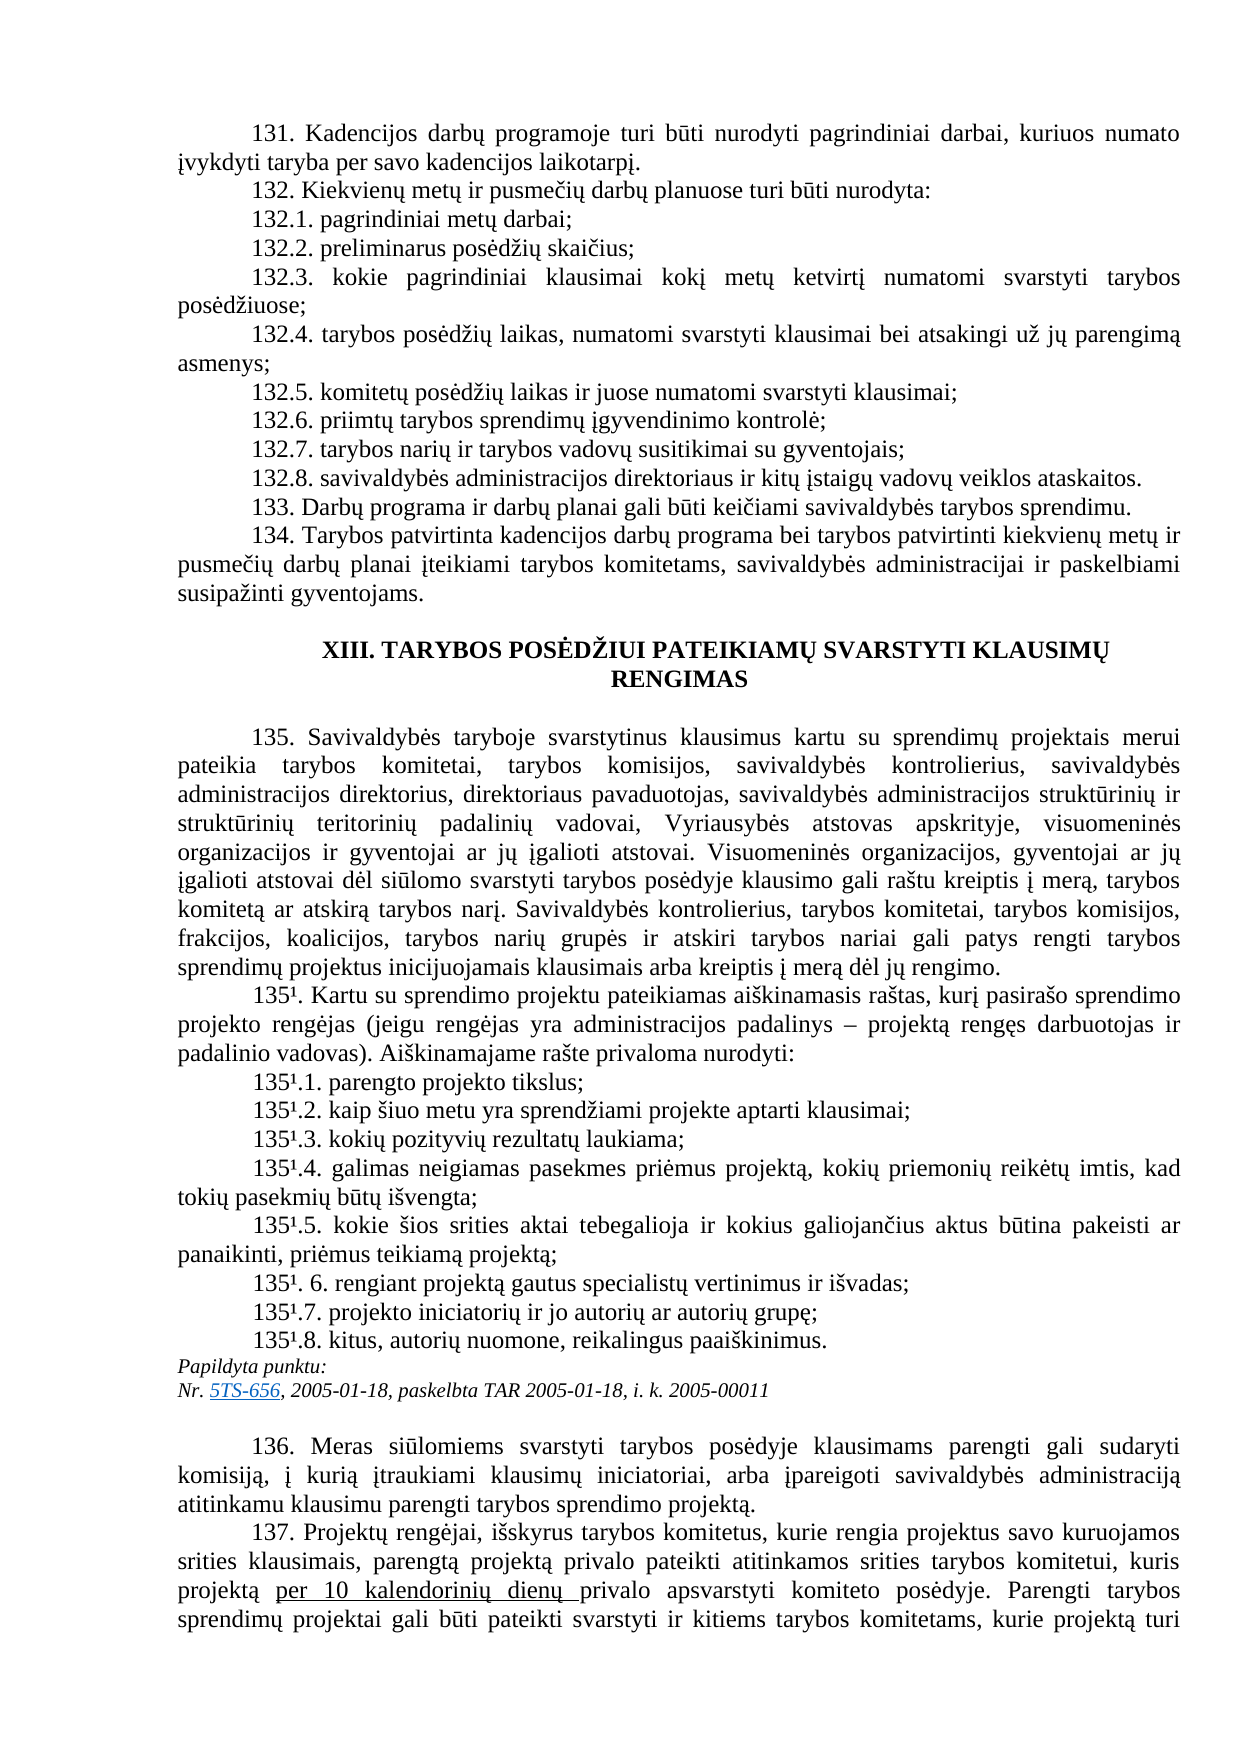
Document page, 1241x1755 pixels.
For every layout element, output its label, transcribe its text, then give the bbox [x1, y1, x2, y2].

text 134. Tarybos patvirtinta kadencijos darbų programa bei tarybos patvirtinti kiekvienų metų ir pusmečių darbų planai įteikiami tarybos komitetams, savivaldybės administracijai ir paskelbiami susipažinti gyventojams. [177, 521, 1181, 607]
text 135¹. 6. rengiant projektą gautus specialistų vertinimus ir išvadas; [177, 1268, 1181, 1297]
text 132.2. preliminarus posėdžių skaičius; [177, 233, 1181, 262]
text 132.8. savivaldybės administracijos direktoriaus ir kitų įstaigų vadovų veiklos ataskaitos. [177, 463, 1181, 492]
text 132. Kiekvienų metų ir pusmečių darbų planuose turi būti nurodyta: [177, 176, 1181, 204]
text 135¹.7. projekto iniciatorių ir jo autorių ar autorių grupę; [177, 1297, 1181, 1326]
text 135¹. Kartu su sprendimo projektu pateikiamas aiškinamasis raštas, kurį pasirašo sprendimo projekto rengėjas (jeigu rengėjas yra administracijos padalinys – projektą rengęs darbuotojas ir padalinio vadovas). Aiškinamajame rašte privaloma nurodyti: [177, 981, 1181, 1067]
text 132.4. tarybos posėdžių laikas, numatomi svarstyti klausimai bei atsakingi už jų parengimą asmenys; [177, 319, 1181, 377]
text 132.6. priimtų tarybos sprendimų įgyvendinimo kontrolė; [177, 406, 1181, 434]
text 136. Meras siūlomiems svarstyti tarybos posėdyje klausimams parengti gali sudaryti komisiją, į kurią įtraukiami klausimų iniciatoriai, arba įpareigoti savivaldybės administraciją atitinkamu klausimu parengti tarybos sprendimo projektą. [177, 1431, 1181, 1517]
text 137. Projektų rengėjai, išskyrus tarybos komitetus, kurie rengia projektus savo kuruojamos srities klausimais, parengtą projektą privalo pateikti atitinkamos srities tarybos komitetui, kuris projektą per 10 kalendorinių dienų privalo apsvarstyti komiteto posėdyje. Parengti tarybos sprendimų projektai gali būti pateikti svarstyti ir kitiems tarybos komitetams, kurie projektą turi [177, 1517, 1181, 1632]
text 132.5. komitetų posėdžių laikas ir juose numatomi svarstyti klausimai; [177, 377, 1181, 406]
text 135. Savivaldybės taryboje svarstytinus klausimus kartu su sprendimų projektais merui pateikia tarybos komitetai, tarybos komisijos, savivaldybės kontrolierius, savivaldybės administracijos direktorius, direktoriaus pavaduotojas, savivaldybės administracijos struktūrinių ir struktūrinių teritorinių padalinių vadovai, Vyriausybės atstovas apskrityje, visuomeninės organizacijos ir gyventojai ar jų įgalioti atstovai. Visuomeninės organizacijos, gyventojai ar jų įgalioti atstovai dėl siūlomo svarstyti tarybos posėdyje klausimo gali raštu kreiptis į merą, tarybos komitetą ar atskirą tarybos narį. Savivaldybės kontrolierius, tarybos komitetai, tarybos komisijos, frakcijos, koalicijos, tarybos narių grupės ir atskiri tarybos nariai gali patys rengti tarybos sprendimų projektus inicijuojamais klausimais arba kreiptis į merą dėl jų rengimo. [177, 722, 1181, 981]
text Nr. 5TS-656, 2005-01-18, paskelbta TAR 2005-01-18, i. k. 2005-00011 [177, 1378, 1181, 1402]
text 135¹.8. kitus, autorių nuomone, reikalingus paaiškinimus. [177, 1326, 1181, 1354]
text 135¹.1. parengto projekto tikslus; [177, 1067, 1181, 1096]
text 132.3. kokie pagrindiniai klausimai kokį metų ketvirtį numatomi svarstyti tarybos posėdžiuose; [177, 262, 1181, 319]
text 133. Darbų programa ir darbų planai gali būti keičiami savivaldybės tarybos sprendimu. [177, 492, 1181, 521]
text 135¹.2. kaip šiuo metu yra sprendžiami projekte aptarti klausimai; [177, 1096, 1181, 1124]
text 135¹.3. kokių pozityvių rezultatų laukiama; [177, 1124, 1181, 1153]
text 135¹.4. galimas neigiamas pasekmes priėmus projektą, kokių priemonių reikėtų imtis, kad tokių pasekmių būtų išvengta; [177, 1153, 1181, 1211]
text 135¹.5. kokie šios srities aktai tebegalioja ir kokius galiojančius aktus būtina pakeisti ar panaikinti, priėmus teikiamą projektą; [177, 1211, 1181, 1268]
text 131. Kadencijos darbų programoje turi būti nurodyti pagrindiniai darbai, kuriuos numato įvykdyti taryba per savo kadencijos laikotarpį. [177, 118, 1181, 176]
text Papildyta punktu: [177, 1354, 1181, 1378]
text 132.7. tarybos narių ir tarybos vadovų susitikimai su gyventojais; [177, 434, 1181, 463]
text XIII. TARYBOS POSĖDŽIUI PATEIKIAMŲ SVARSTYTI KLAUSIMŲ RENGIMAS [177, 636, 1181, 693]
text 132.1. pagrindiniai metų darbai; [177, 204, 1181, 233]
